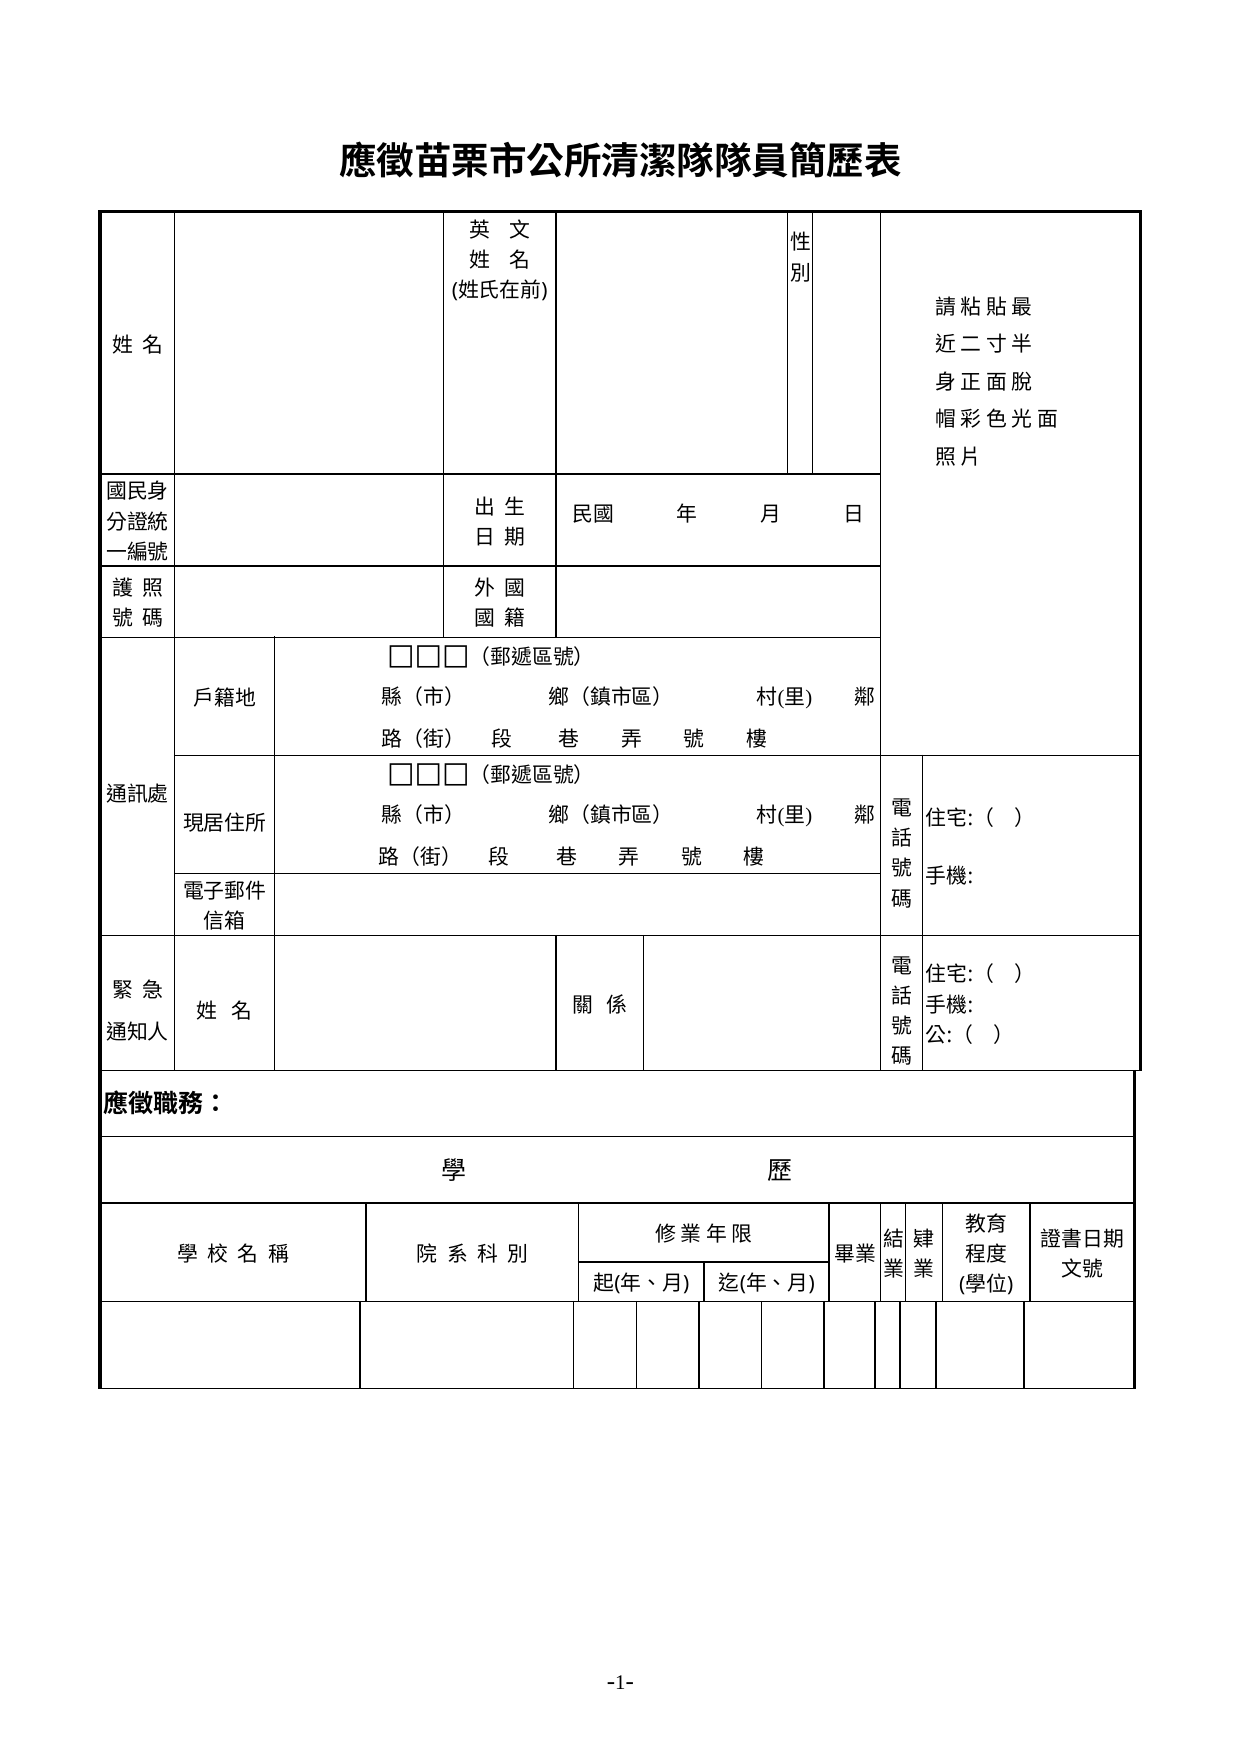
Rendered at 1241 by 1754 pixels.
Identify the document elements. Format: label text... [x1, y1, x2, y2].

table_header [175, 213, 443, 473]
table_cell [901, 1302, 935, 1388]
table_cell 迄(年、月) [705, 1263, 828, 1301]
table_cell [881, 565, 1139, 636]
table_cell [275, 874, 880, 935]
table_header 姓 名 [102, 213, 174, 473]
table_cell □□□（郵遞區號） 縣（市） 鄉（鎮市區） 村(里) 鄰 路（街） 段 巷 弄 號 樓 [275, 638, 880, 754]
table_cell [102, 1302, 359, 1388]
table_cell 電子郵件信箱 [175, 874, 274, 935]
table_cell [637, 1302, 698, 1388]
table_cell [361, 1302, 573, 1388]
table_cell 民國 年 月 日 [557, 475, 880, 565]
table_cell 住宅:（ ） 手機: 公:（ ） [923, 936, 1139, 1070]
table_header 性別 [788, 213, 812, 473]
table_cell [1136, 1071, 1140, 1136]
table_header [881, 213, 1139, 473]
table_cell [574, 1302, 636, 1388]
table_cell 應徵職務： [102, 1071, 1133, 1136]
table_cell 起(年、月) [579, 1263, 703, 1301]
table_cell 畢業 [830, 1204, 880, 1301]
table_cell [700, 1302, 761, 1388]
table_cell 教育 程度 (學位) [943, 1204, 1029, 1301]
table_cell 戶籍地 [175, 638, 274, 754]
table_cell [1136, 1202, 1140, 1261]
table_cell 肄業 [906, 1204, 942, 1301]
table_cell 護 照 號 碼 [102, 567, 174, 636]
table_cell [1136, 1301, 1140, 1388]
table_cell 住宅:（ ） 手機: [923, 756, 1139, 935]
table_cell 關 係 [557, 936, 643, 1070]
table_cell 電話號碼 [881, 936, 922, 1070]
table_cell 姓 名 [175, 936, 274, 1070]
table_cell 出 生 日 期 [444, 475, 555, 565]
table_cell [937, 1302, 1023, 1388]
table_cell 電話號碼 [881, 756, 922, 935]
table_cell [1025, 1302, 1133, 1388]
table_cell [1136, 1261, 1140, 1301]
table_cell 外 國 國 籍 [444, 567, 555, 636]
table_cell [1136, 1136, 1140, 1202]
table_header [813, 213, 880, 473]
table_cell 國民身分證統一編號 [102, 475, 174, 565]
table_cell 學 歷 [102, 1137, 1133, 1202]
table_cell [644, 936, 880, 1070]
table_cell [881, 636, 1139, 754]
table_cell [825, 1302, 874, 1388]
table_cell □□□（郵遞區號） 縣（市） 鄉（鎮市區） 村(里) 鄰 路（街） 段 巷 弄 號 樓 [275, 756, 880, 873]
table_cell 緊 急 通知人 [102, 936, 174, 1070]
table_cell 結業 [881, 1204, 905, 1301]
table_header 英 文 姓 名 (姓氏在前) [444, 213, 555, 473]
table_cell 修 業 年 限 [579, 1204, 828, 1261]
table_cell 現居住所 [175, 756, 274, 873]
table_cell 學 校 名 稱 [102, 1204, 365, 1301]
table_cell [762, 1302, 823, 1388]
table_cell [275, 936, 555, 1070]
table_cell [557, 567, 880, 636]
table_cell 證書日期文號 [1031, 1204, 1133, 1301]
table_header [557, 213, 787, 473]
table_cell 院 系 科 別 [367, 1204, 578, 1301]
table_cell [175, 475, 443, 565]
table_cell [876, 1302, 899, 1388]
table_cell [881, 473, 1139, 565]
text 應徵苗栗市公所清潔隊隊員簡歷表 [89, 131, 1152, 185]
table_cell 通訊處 [102, 638, 174, 935]
table_cell [175, 567, 443, 636]
